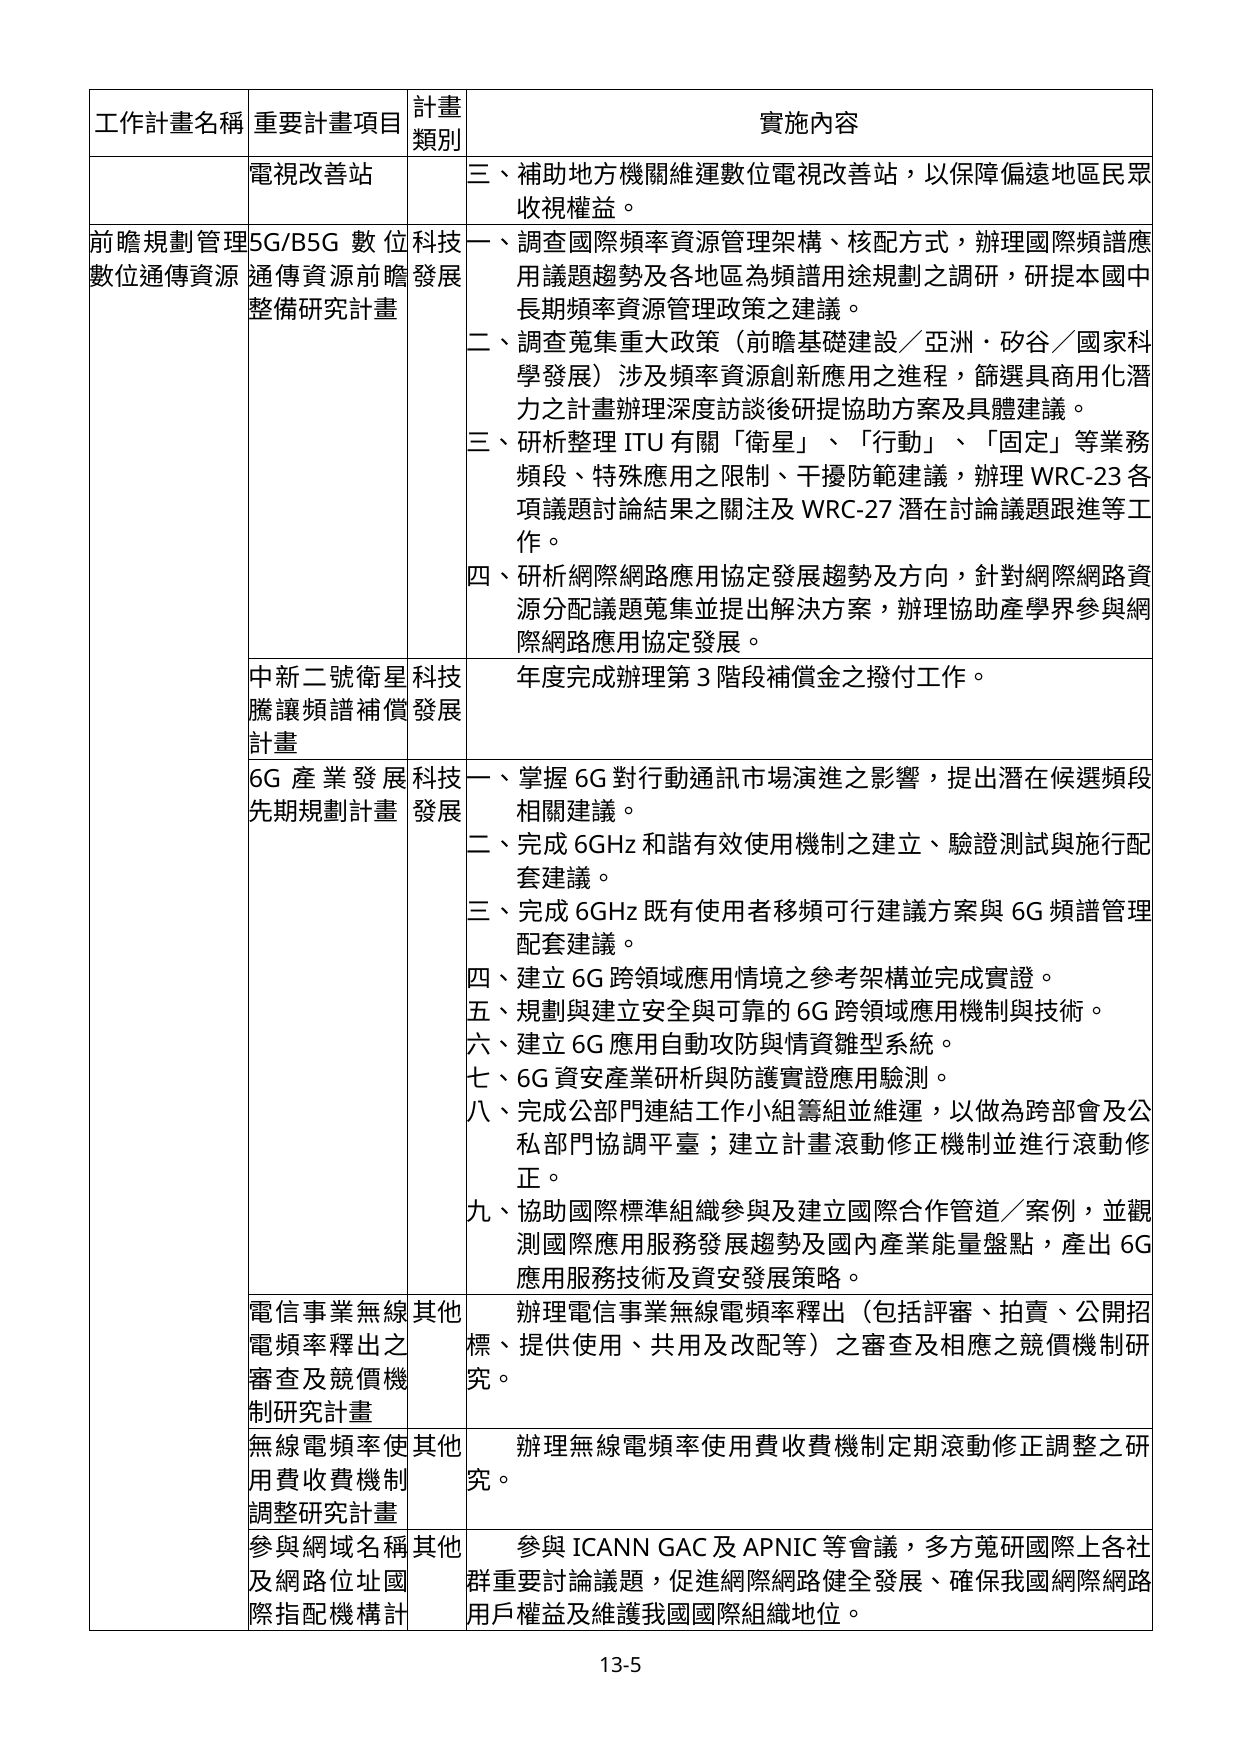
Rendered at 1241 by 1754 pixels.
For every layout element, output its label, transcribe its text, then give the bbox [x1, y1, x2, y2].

table_cell 5G/B5G數位通傳資源前瞻整備研究計畫 [249, 225, 407, 658]
table_cell 其他 [408, 1530, 466, 1630]
table_cell 三、補助地方機關維運數位電視改善站，以保障偏遠地區民眾收視權益。 [467, 157, 1152, 224]
table_cell 中新二號衛星騰讓頻譜補償計畫 [249, 659, 407, 759]
table_cell 科技發展 [408, 760, 466, 1294]
table_cell 6G產業發展先期規劃計畫 [249, 760, 407, 1294]
table_cell 電信事業無線電頻率釋出之審查及競價機制研究計畫 [249, 1295, 407, 1428]
table_cell 無線電頻率使用費收費機制調整研究計畫 [249, 1429, 407, 1529]
table_cell [90, 157, 248, 224]
table_header 計畫類別 [408, 90, 466, 156]
table_cell 參與網域名稱及網路位址國際指配機構計 [249, 1530, 407, 1630]
table_cell 電視改善站 [249, 157, 407, 224]
table_cell 一、掌握6G對行動通訊市場演進之影響，提出潛在候選頻段相關建議。 二、完成6GHz和諧有效使用機制之建立、驗證測試與施行配套建議。 三、完成6GHz既有使用者移頻可行建議方案與6G頻譜管理配套建議。 四、建立6G跨領域應用情境之參考架構並完成實證。 五、規劃與建立安全與可靠的6G跨領域應用機制與技術。 六、建立6G應用自動攻防與情資雛型系統。 七、6G資安產業研析與防護實證應用驗測。 八、完成公部門連結工作小組籌組並維運，以做為跨部會及公私部門協調平臺；建立計畫滾動修正機制並進行滾動修正。 九、協助國際標準組織參與及建立國際合作管道／案例，並觀測國際應用服務發展趨勢及國內產業能量盤點，產出6G應用服務技術及資安發展策略。 [467, 760, 1152, 1294]
table_cell 參與ICANN GAC及APNIC等會議，多方蒐研國際上各社群重要討論議題，促進網際網路健全發展、確保我國網際網路用戶權益及維護我國國際組織地位。 [467, 1530, 1152, 1630]
table_cell 辦理電信事業無線電頻率釋出（包括評審、拍賣、公開招標、提供使用、共用及改配等）之審查及相應之競價機制研究。 [467, 1295, 1152, 1428]
table_cell [408, 157, 466, 224]
table_cell 一、調查國際頻率資源管理架構、核配方式，辦理國際頻譜應用議題趨勢及各地區為頻譜用途規劃之調研，研提本國中長期頻率資源管理政策之建議。 二、調查蒐集重大政策（前瞻基礎建設／亞洲．矽谷／國家科學發展）涉及頻率資源創新應用之進程，篩選具商用化潛力之計畫辦理深度訪談後研提協助方案及具體建議。 三、研析整理ITU有關「衛星」、「行動」、「固定」等業務頻段、特殊應用之限制、干擾防範建議，辦理WRC-23各項議題討論結果之關注及WRC-27潛在討論議題跟進等工作。 四、研析網際網路應用協定發展趨勢及方向，針對網際網路資源分配議題蒐集並提出解決方案，辦理協助產學界參與網際網路應用協定發展。 [467, 225, 1152, 658]
table_cell 年度完成辦理第3階段補償金之撥付工作。 [467, 659, 1152, 759]
table_cell 科技發展 [408, 225, 466, 658]
table_cell 其他 [408, 1429, 466, 1529]
table_cell 辦理無線電頻率使用費收費機制定期滾動修正調整之研究。 [467, 1429, 1152, 1529]
table_header 實施內容 [467, 90, 1152, 156]
table_cell 其他 [408, 1295, 466, 1428]
table_header 工作計畫名稱 [90, 90, 248, 156]
table_cell 前瞻規劃管理數位通傳資源 [90, 225, 248, 1630]
table_cell 科技發展 [408, 659, 466, 759]
table_header 重要計畫項目 [249, 90, 407, 156]
